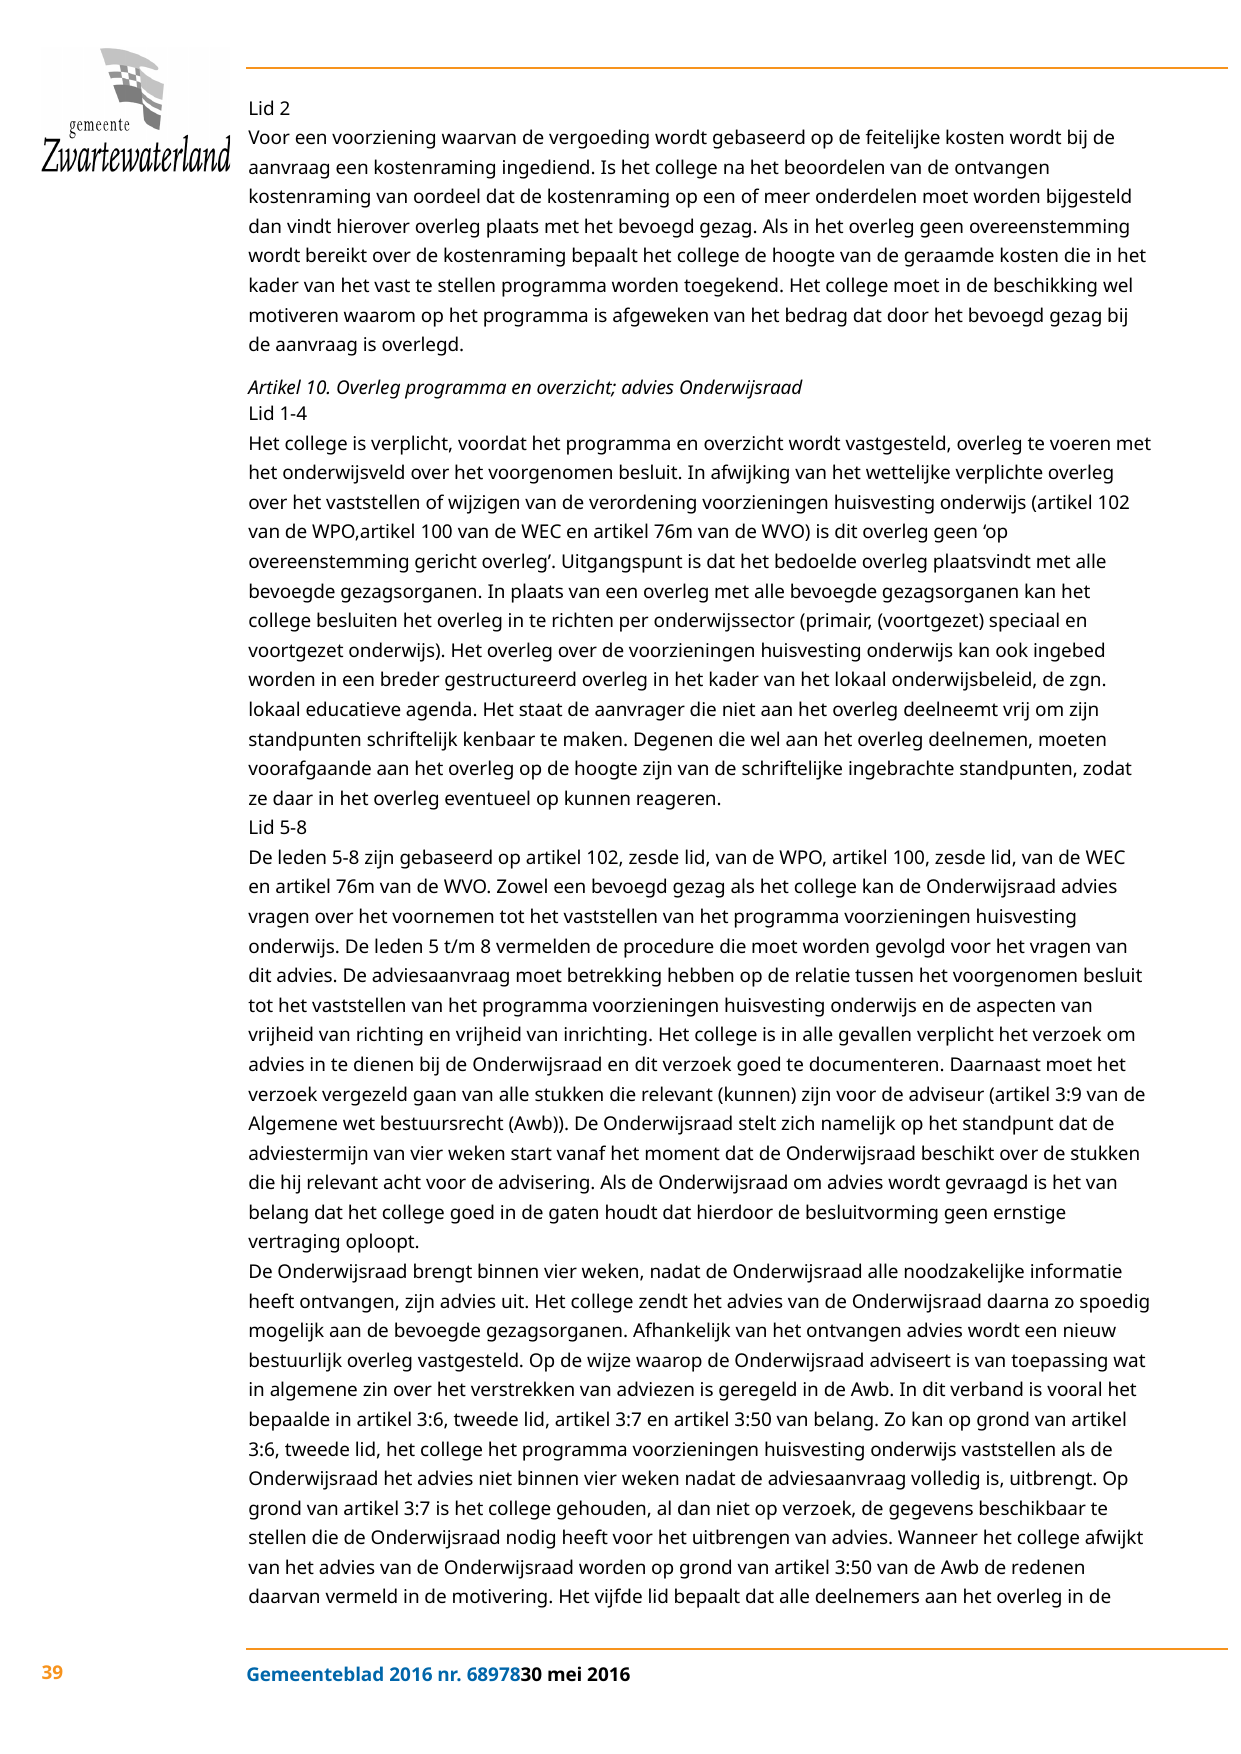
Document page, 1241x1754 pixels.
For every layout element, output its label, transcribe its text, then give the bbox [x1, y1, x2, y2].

text Artikel 10. Overleg programma en overzicht; advies Onderwijsraad [248, 374, 1152, 400]
picture [41, 47, 231, 172]
text Voor een voorziening waarvan de vergoeding wordt gebaseerd op de feitelijke kosten wordt bij de aanvraag een kostenraming ingediend. Is het college na het beoordelen van de ontvangen kostenraming van oordeel dat de kostenraming op een of meer onderdelen moet worden bijgesteld dan vindt hierover overleg plaats met het bevoegd gezag. Als in het overleg geen overeenstemming wordt bereikt over de kostenraming bepaalt het college de hoogte van de geraamde kosten die in het kader van het vast te stellen programma worden toegekend. Het college moet in de beschikking wel motiveren waarom op het programma is afgeweken van het bedrag dat door het bevoegd gezag bij de aanvraag is overlegd. [248, 124, 1152, 357]
text De leden 5-8 zijn gebaseerd op artikel 102, zesde lid, van de WPO, artikel 100, zesde lid, van de WEC en artikel 76m van de WVO. Zowel een bevoegd gezag als het college kan de Onderwijsraad advies vragen over het voornemen tot het vaststellen van het programma voorzieningen huisvesting onderwijs. De leden 5 t/m 8 vermelden de procedure die moet worden gevolgd voor het vragen van dit advies. De adviesaanvraag moet betrekking hebben op de relatie tussen het voorgenomen besluit tot het vaststellen van het programma voorzieningen huisvesting onderwijs en de aspecten van vrijheid van richting en vrijheid van inrichting. Het college is in alle gevallen verplicht het verzoek om advies in te dienen bij de Onderwijsraad en dit verzoek goed te documenteren. Daarnaast moet het verzoek vergezeld gaan van alle stukken die relevant (kunnen) zijn voor de adviseur (artikel 3:9 van de Algemene wet bestuursrecht (Awb)). De Onderwijsraad stelt zich namelijk op het standpunt dat de adviestermijn van vier weken start vanaf het moment dat de Onderwijsraad beschikt over de stukken die hij relevant acht voor de advisering. Als de Onderwijsraad om advies wordt gevraagd is het van belang dat het college goed in de gaten houdt dat hierdoor de besluitvorming geen ernstige vertraging oploopt. [248, 844, 1152, 1254]
text Lid 2 [248, 95, 1152, 121]
text De Onderwijsraad brengt binnen vier weken, nadat de Onderwijsraad alle noodzakelijke informatie heeft ontvangen, zijn advies uit. Het college zendt het advies van de Onderwijsraad daarna zo spoedig mogelijk aan de bevoegde gezagsorganen. Afhankelijk van het ontvangen advies wordt een nieuw bestuurlijk overleg vastgesteld. Op de wijze waarop de Onderwijsraad adviseert is van toepassing wat in algemene zin over het verstrekken van adviezen is geregeld in de Awb. In dit verband is vooral het bepaalde in artikel 3:6, tweede lid, artikel 3:7 en artikel 3:50 van belang. Zo kan op grond van artikel 3:6, tweede lid, het college het programma voorzieningen huisvesting onderwijs vaststellen als de Onderwijsraad het advies niet binnen vier weken nadat de adviesaanvraag volledig is, uitbrengt. Op grond van artikel 3:7 is het college gehouden, al dan niet op verzoek, de gegevens beschikbaar te stellen die de Onderwijsraad nodig heeft voor het uitbrengen van advies. Wanneer het college afwijkt van het advies van de Onderwijsraad worden op grond van artikel 3:50 van de Awb de redenen daarvan vermeld in de motivering. Het vijfde lid bepaalt dat alle deelnemers aan het overleg in de [248, 1258, 1152, 1609]
text Het college is verplicht, voordat het programma en overzicht wordt vastgesteld, overleg te voeren met het onderwijsveld over het voorgenomen besluit. In afwijking van het wettelijke verplichte overleg over het vaststellen of wijzigen van de verordening voorzieningen huisvesting onderwijs (artikel 102 van de WPO,artikel 100 van de WEC en artikel 76m van de WVO) is dit overleg geen ‘op overeenstemming gericht overleg’. Uitgangspunt is dat het bedoelde overleg plaatsvindt met alle bevoegde gezagsorganen. In plaats van een overleg met alle bevoegde gezagsorganen kan het college besluiten het overleg in te richten per onderwijssector (primair, (voortgezet) speciaal en voortgezet onderwijs). Het overleg over de voorzieningen huisvesting onderwijs kan ook ingebed worden in een breder gestructureerd overleg in het kader van het lokaal onderwijsbeleid, de zgn. lokaal educatieve agenda. Het staat de aanvrager die niet aan het overleg deelneemt vrij om zijn standpunten schriftelijk kenbaar te maken. Degenen die wel aan het overleg deelnemen, moeten voorafgaande aan het overleg op de hoogte zijn van de schriftelijke ingebrachte standpunten, zodat ze daar in het overleg eventueel op kunnen reageren. [248, 430, 1152, 811]
text Lid 1-4 [248, 400, 1152, 426]
text Lid 5-8 [248, 814, 1152, 840]
